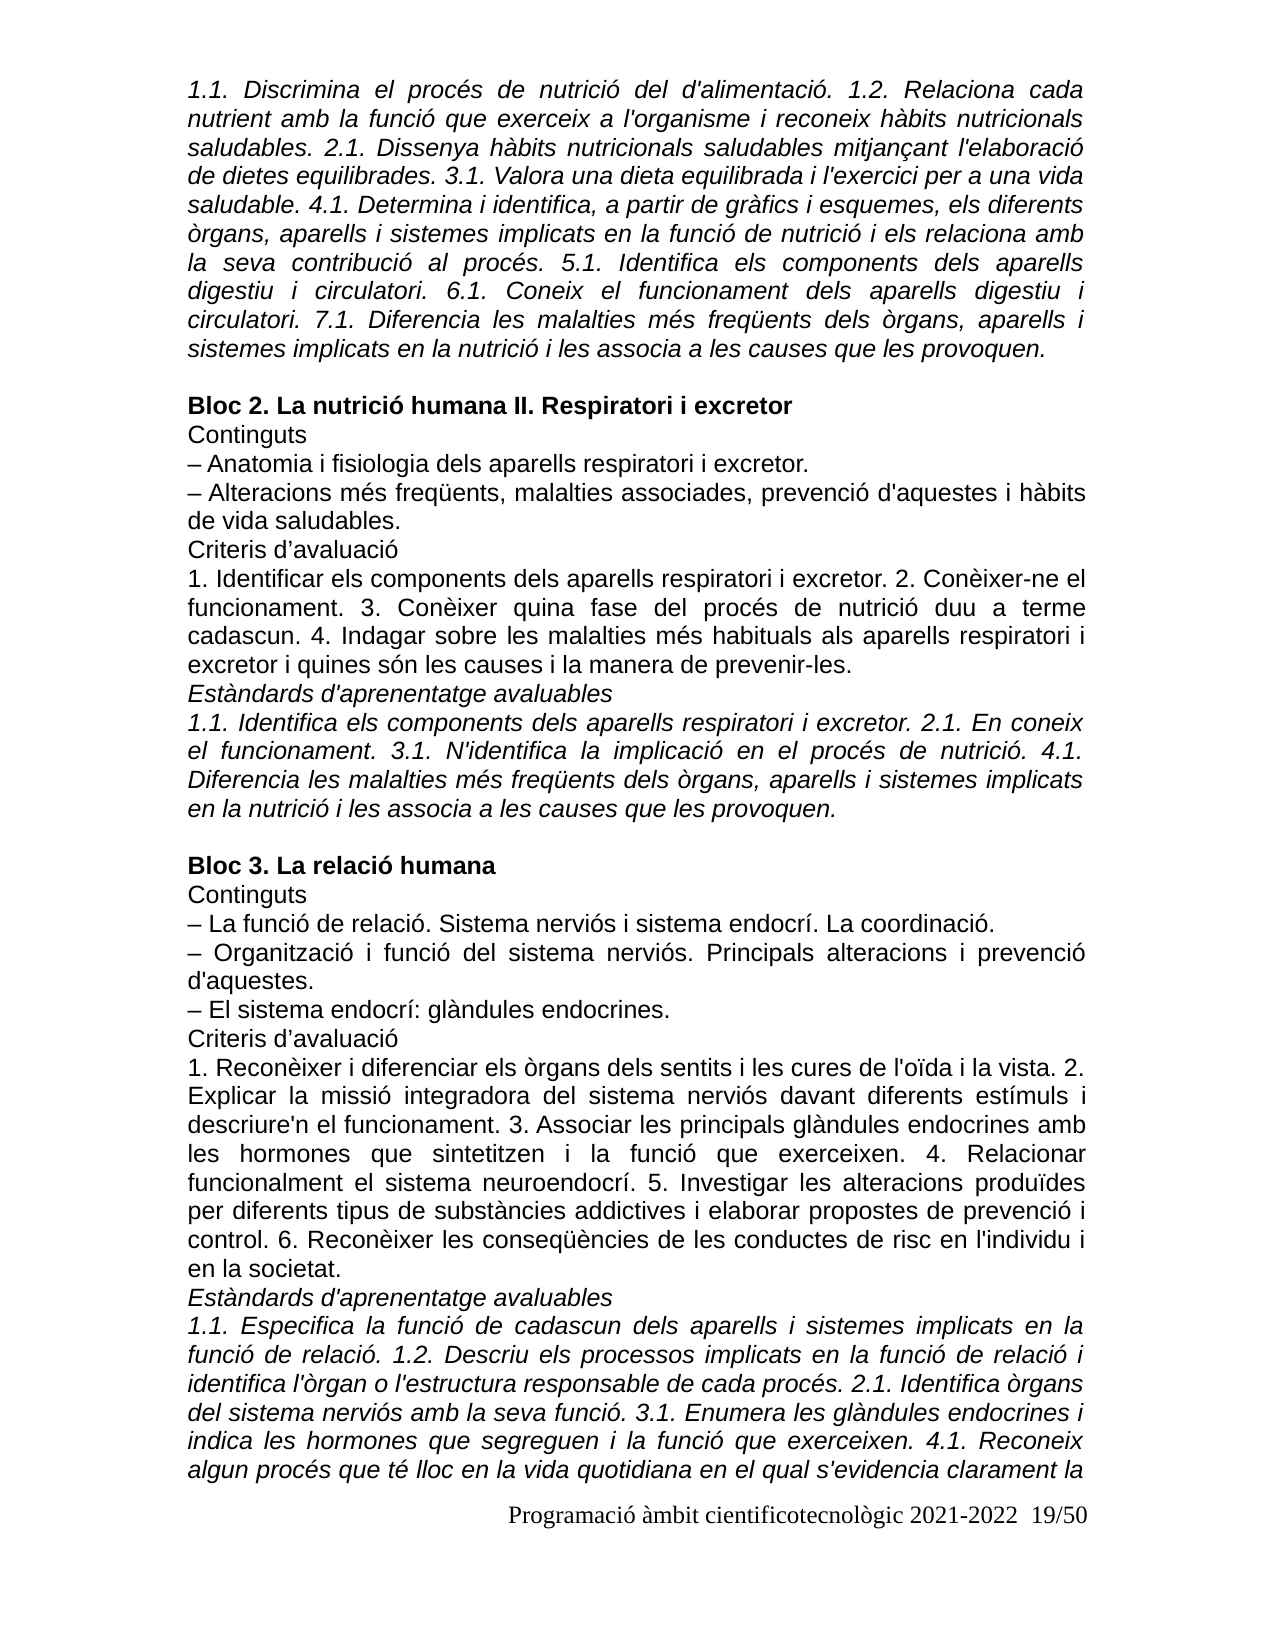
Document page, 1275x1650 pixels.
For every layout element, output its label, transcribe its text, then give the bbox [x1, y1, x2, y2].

text – Alteracions més freqüents, malalties associades, prevenció d'aquestes i hàbits de vida saludables. [187, 477, 1087, 535]
text 1.1. Especifica la funció de cadascun dels aparells i sistemes implicats en la funció de relació. 1.2. Descriu els processos implicats en la funció de relació i identifica l'òrgan o l'estructura responsable de cada procés. 2.1. Identifica òrgans del sistema nerviós amb la seva funció. 3.1. Enumera les glàndules endocrines i indica les hormones que segreguen i la funció que exerceixen. 4.1. Reconeix algun procés que té lloc en la vida quotidiana en el qual s'evidencia clarament la [187, 1311, 1087, 1484]
text – La funció de relació. Sistema nerviós i sistema endocrí. La coordinació. [187, 909, 1087, 937]
text Bloc 2. La nutrició humana II. Respiratori i excretor [187, 391, 1087, 420]
text Continguts [187, 420, 1087, 449]
text 1. Reconèixer i diferenciar els òrgans dels sentits i les cures de l'oïda i la vista. 2. Explicar la missió integradora del sistema nerviós davant diferents estímuls i descriure'n el funcionament. 3. Associar les principals glàndules endocrines amb les hormones que sintetitzen i la funció que exerceixen. 4. Relacionar funcionalment el sistema neuroendocrí. 5. Investigar les alteracions produïdes per diferents tipus de substàncies addictives i elaborar propostes de prevenció i control. 6. Reconèixer les conseqüències de les conductes de risc en l'individu i en la societat. [187, 1052, 1087, 1282]
text – El sistema endocrí: glàndules endocrines. [187, 995, 1087, 1024]
text Estàndards d'aprenentatge avaluables [187, 679, 1087, 707]
text – Organització i funció del sistema nerviós. Principals alteracions i prevenció d'aquestes. [187, 937, 1087, 995]
text Continguts [187, 880, 1087, 909]
text Criteris d’avaluació [187, 535, 1087, 564]
text 1. Identificar els components dels aparells respiratori i excretor. 2. Conèixer-ne el funcionament. 3. Conèixer quina fase del procés de nutrició duu a terme cadascun. 4. Indagar sobre les malalties més habituals als aparells respiratori i excretor i quines són les causes i la manera de prevenir-les. [187, 564, 1087, 679]
text Estàndards d'aprenentatge avaluables [187, 1282, 1087, 1311]
text Bloc 3. La relació humana [187, 851, 1087, 880]
text Criteris d’avaluació [187, 1024, 1087, 1052]
text – Anatomia i fisiologia dels aparells respiratori i excretor. [187, 449, 1087, 477]
text 1.1. Identifica els components dels aparells respiratori i excretor. 2.1. En coneix el funcionament. 3.1. N'identifica la implicació en el procés de nutrició. 4.1. Diferencia les malalties més freqüents dels òrgans, aparells i sistemes implicats en la nutrició i les associa a les causes que les provoquen. [187, 707, 1087, 822]
text 1.1. Discrimina el procés de nutrició del d'alimentació. 1.2. Relaciona cada nutrient amb la funció que exerceix a l'organisme i reconeix hàbits nutricionals saludables. 2.1. Dissenya hàbits nutricionals saludables mitjançant l'elaboració de dietes equilibrades. 3.1. Valora una dieta equilibrada i l'exercici per a una vida saludable. 4.1. Determina i identifica, a partir de gràfics i esquemes, els diferents òrgans, aparells i sistemes implicats en la funció de nutrició i els relaciona amb la seva contribució al procés. 5.1. Identifica els components dels aparells digestiu i circulatori. 6.1. Coneix el funcionament dels aparells digestiu i circulatori. 7.1. Diferencia les malalties més freqüents dels òrgans, aparells i sistemes implicats en la nutrició i les associa a les causes que les provoquen. [187, 75, 1087, 362]
